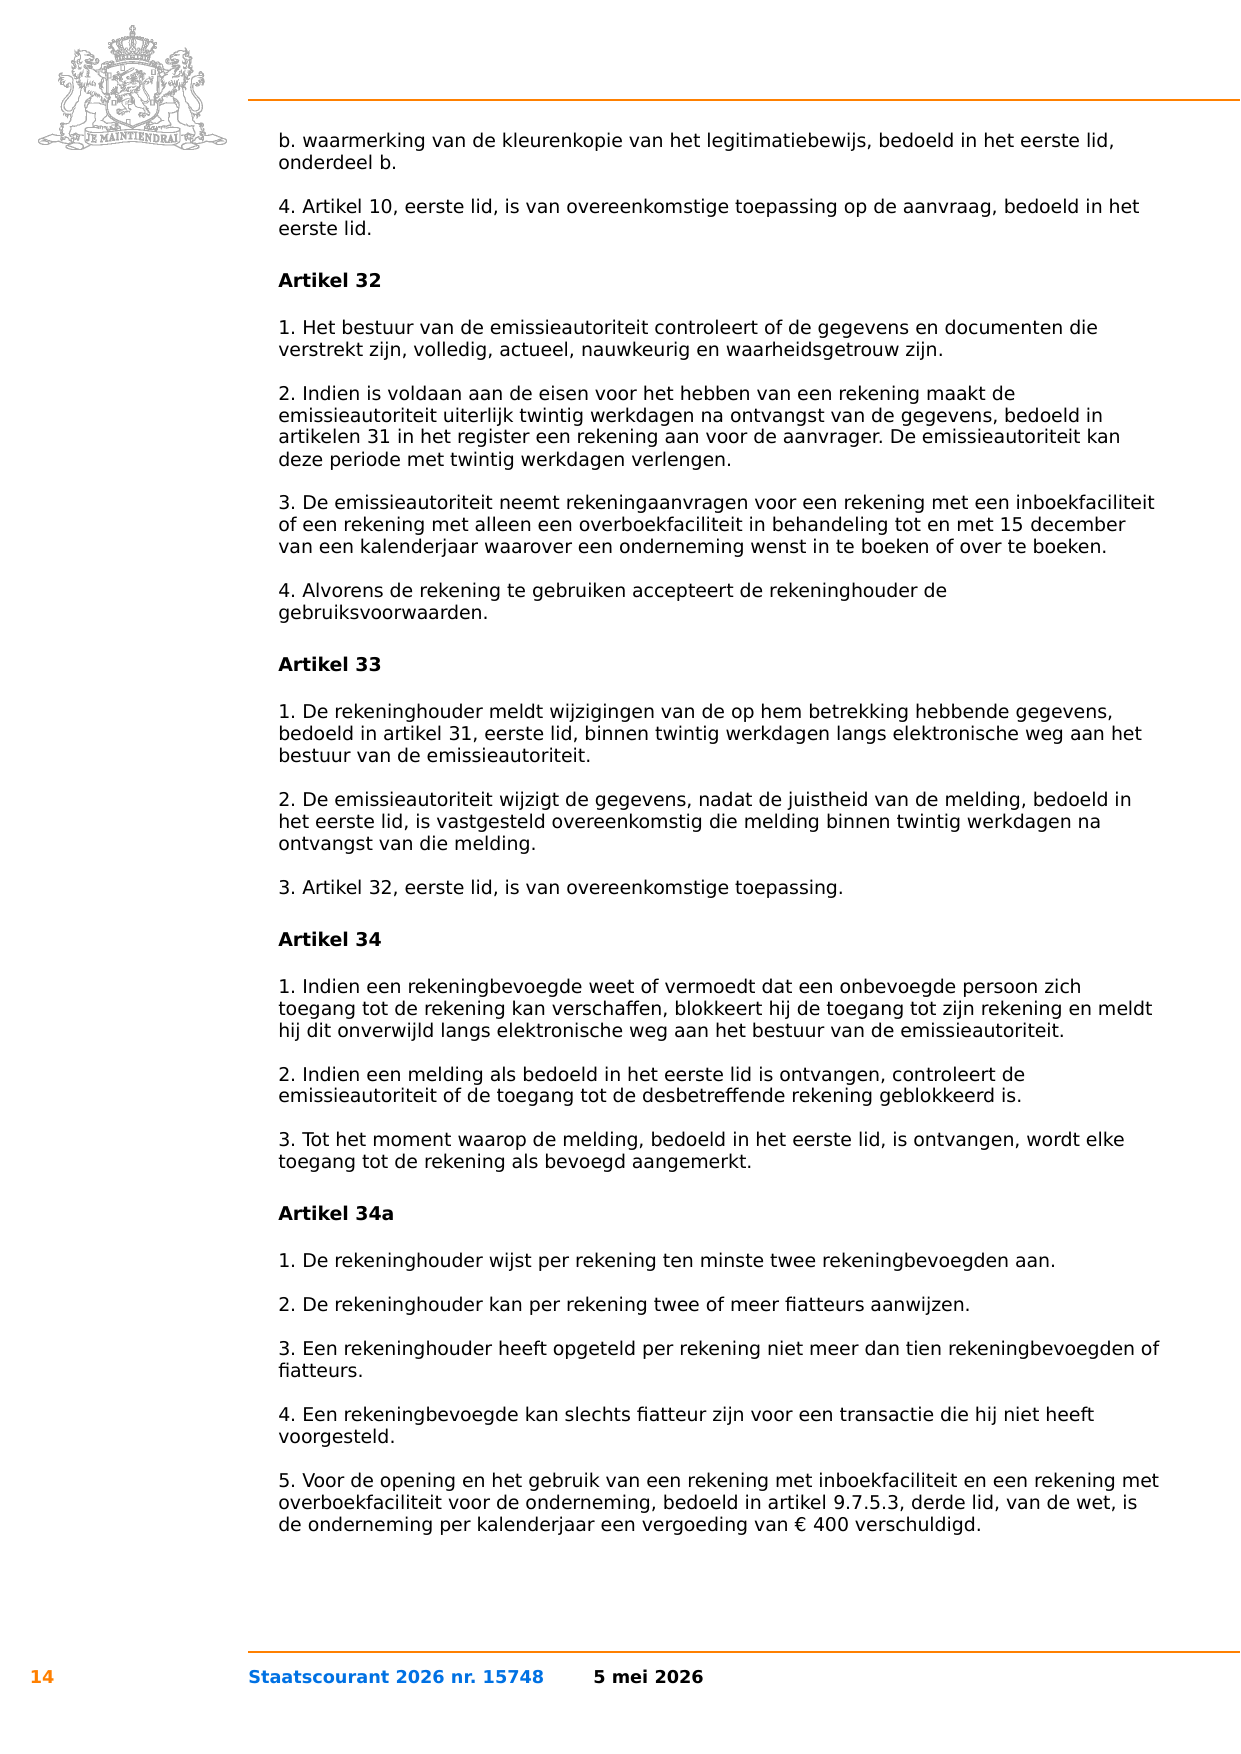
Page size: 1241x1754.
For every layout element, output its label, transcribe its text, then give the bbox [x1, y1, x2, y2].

text 1. De rekeninghouder wijst per rekening ten minste twee rekeningbevoegden aan. [278, 1250, 1163, 1272]
text b. waarmerking van de kleurenkopie van het legitimatiebewijs, bedoeld in het eerste lid, onderdeel b. [278, 130, 1163, 174]
subtitle Artikel 34a [278, 1203, 1163, 1225]
subtitle Artikel 33 [278, 654, 1163, 676]
text 4. Alvorens de rekening te gebruiken accepteert de rekeninghouder de gebruiksvoorwaarden. [278, 580, 1163, 624]
subtitle Artikel 34 [278, 929, 1163, 951]
text 1. Indien een rekeningbevoegde weet of vermoedt dat een onbevoegde persoon zich toegang tot de rekening kan verschaffen, blokkeert hij de toegang tot zijn rekening en meldt hij dit onverwijld langs elektronische weg aan het bestuur van de emissieautoriteit. [278, 976, 1163, 1042]
text 1. De rekeninghouder meldt wijzigingen van de op hem betrekking hebbende gegevens, bedoeld in artikel 31, eerste lid, binnen twintig werkdagen langs elektronische weg aan het bestuur van de emissieautoriteit. [278, 701, 1163, 767]
picture [38, 25, 227, 150]
text 4. Een rekeningbevoegde kan slechts fiatteur zijn voor een transactie die hij niet heeft voorgesteld. [278, 1404, 1163, 1448]
text 3. Tot het moment waarop de melding, bedoeld in het eerste lid, is ontvangen, wordt elke toegang tot de rekening als bevoegd aangemerkt. [278, 1129, 1163, 1173]
text 3. Artikel 32, eerste lid, is van overeenkomstige toepassing. [278, 877, 1163, 899]
text 3. De emissieautoriteit neemt rekeningaanvragen voor een rekening met een inboekfaciliteit of een rekening met alleen een overboekfaciliteit in behandeling tot en met 15 december van een kalenderjaar waarover een onderneming wenst in te boeken of over te boeken. [278, 492, 1163, 558]
text 2. De emissieautoriteit wijzigt de gegevens, nadat de juistheid van de melding, bedoeld in het eerste lid, is vastgesteld overeenkomstig die melding binnen twintig werkdagen na ontvangst van die melding. [278, 789, 1163, 855]
text 3. Een rekeninghouder heeft opgeteld per rekening niet meer dan tien rekeningbevoegden of fiatteurs. [278, 1338, 1163, 1382]
text 2. Indien een melding als bedoeld in het eerste lid is ontvangen, controleert de emissieautoriteit of de toegang tot de desbetreffende rekening geblokkeerd is. [278, 1063, 1163, 1107]
subtitle Artikel 32 [278, 270, 1163, 292]
text 2. Indien is voldaan aan de eisen voor het hebben van een rekening maakt de emissieautoriteit uiterlijk twintig werkdagen na ontvangst van de gegevens, bedoeld in artikelen 31 in het register een rekening aan voor de aanvrager. De emissieautoriteit kan deze periode met twintig werkdagen verlengen. [278, 382, 1163, 470]
text 2. De rekeninghouder kan per rekening twee of meer fiatteurs aanwijzen. [278, 1294, 1163, 1316]
text 4. Artikel 10, eerste lid, is van overeenkomstige toepassing op de aanvraag, bedoeld in het eerste lid. [278, 196, 1163, 240]
text 5. Voor de opening en het gebruik van een rekening met inboekfaciliteit en een rekening met overboekfaciliteit voor de onderneming, bedoeld in artikel 9.7.5.3, derde lid, van de wet, is de onderneming per kalenderjaar een vergoeding van € 400 verschuldigd. [278, 1469, 1163, 1536]
text 1. Het bestuur van de emissieautoriteit controleert of de gegevens en documenten die verstrekt zijn, volledig, actueel, nauwkeurig en waarheidsgetrouw zijn. [278, 317, 1163, 361]
